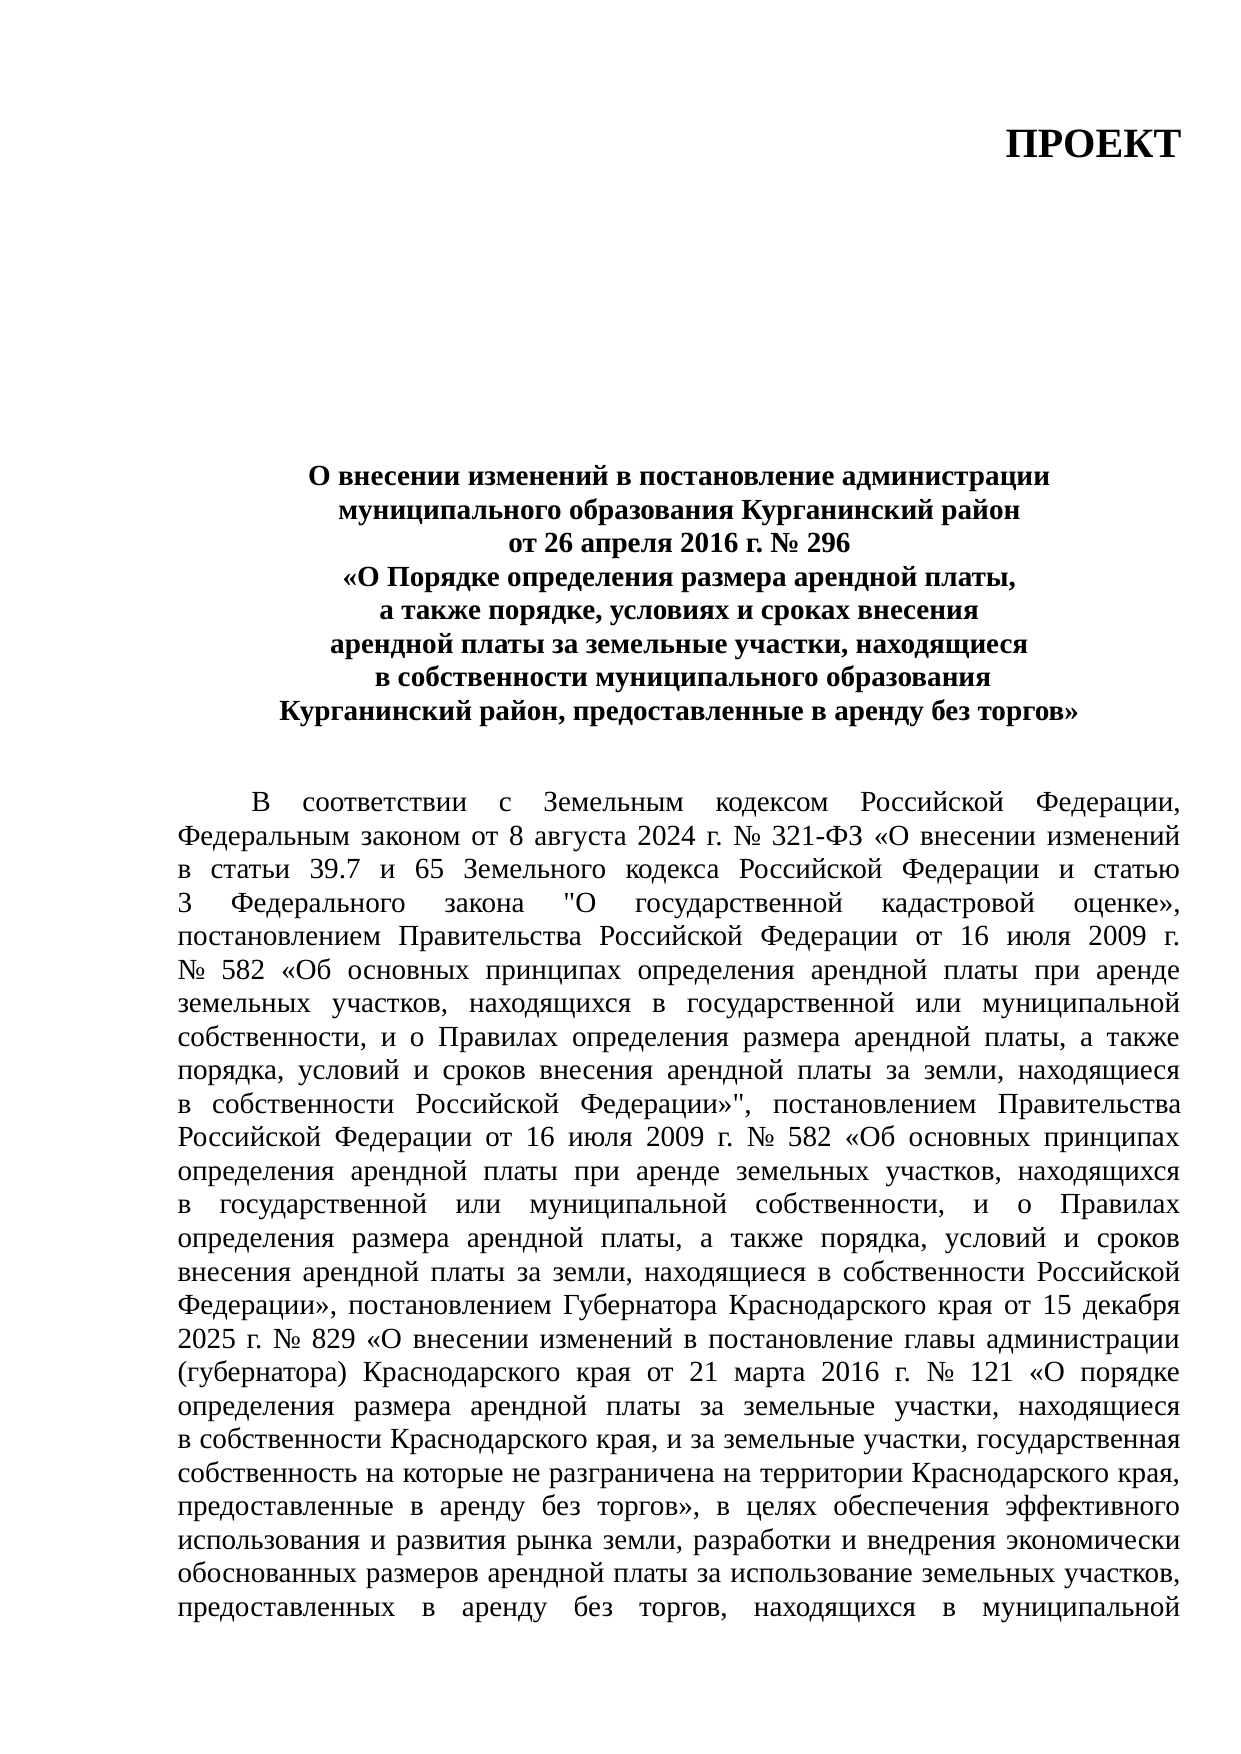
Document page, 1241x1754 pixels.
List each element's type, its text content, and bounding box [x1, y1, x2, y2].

text от 26 апреля 2016 г. № 296 [177, 525, 1181, 559]
text О внесении изменений в постановление администрации [177, 458, 1181, 492]
text муниципального образования Курганинский район [177, 492, 1181, 525]
text арендной платы за земельные участки, находящиеся [177, 626, 1181, 659]
text В соответствии с Земельным кодексом Российской Федерации, Федеральным законом от 8 августа 2024 г. № 321-ФЗ «О внесении изменений в статьи 39.7 и 65 Земельного кодекса Российской Федерации и статью 3 Федерального закона "О государственной кадастровой оценке», постановлением Правительства Российской Федерации от 16 июля 2009 г. № 582 «Об основных принципах определения арендной платы при аренде земельных участков, находящихся в государственной или муниципальной собственности, и о Правилах определения размера арендной платы, а также порядка, условий и сроков внесения арендной платы за земли, находящиеся в собственности Российской Федерации»", постановлением Правительства Российской Федерации от 16 июля 2009 г. № 582 «Об основных принципах определения арендной платы при аренде земельных участков, находящихся в государственной или муниципальной собственности, и о Правилах определения размера арендной платы, а также порядка, условий и сроков внесения арендной платы за земли, находящиеся в собственности Российской Федерации», постановлением Губернатора Краснодарского края от 15 декабря 2025 г. № 829 «О внесении изменений в постановление главы администрации (губернатора) Краснодарского края от 21 марта 2016 г. № 121 «О порядке определения размера арендной платы за земельные участки, находящиеся в собственности Краснодарского края, и за земельные участки, государственная собственность на которые не разграничена на территории Краснодарского края, предоставленные в аренду без торгов», в целях обеспечения эффективного использования и развития рынка земли, разработки и внедрения экономически обоснованных размеров арендной платы за использование земельных участков, предоставленных в аренду без торгов, находящихся в муниципальной [177, 784, 1181, 1623]
text Курганинский район, предоставленные в аренду без торгов» [177, 693, 1181, 727]
text «О Порядке определения размера арендной платы, [177, 559, 1181, 592]
text в собственности муниципального образования [177, 659, 1181, 693]
text ПРОЕКТ [177, 118, 1181, 166]
text а также порядке, условиях и сроках внесения [177, 592, 1181, 626]
